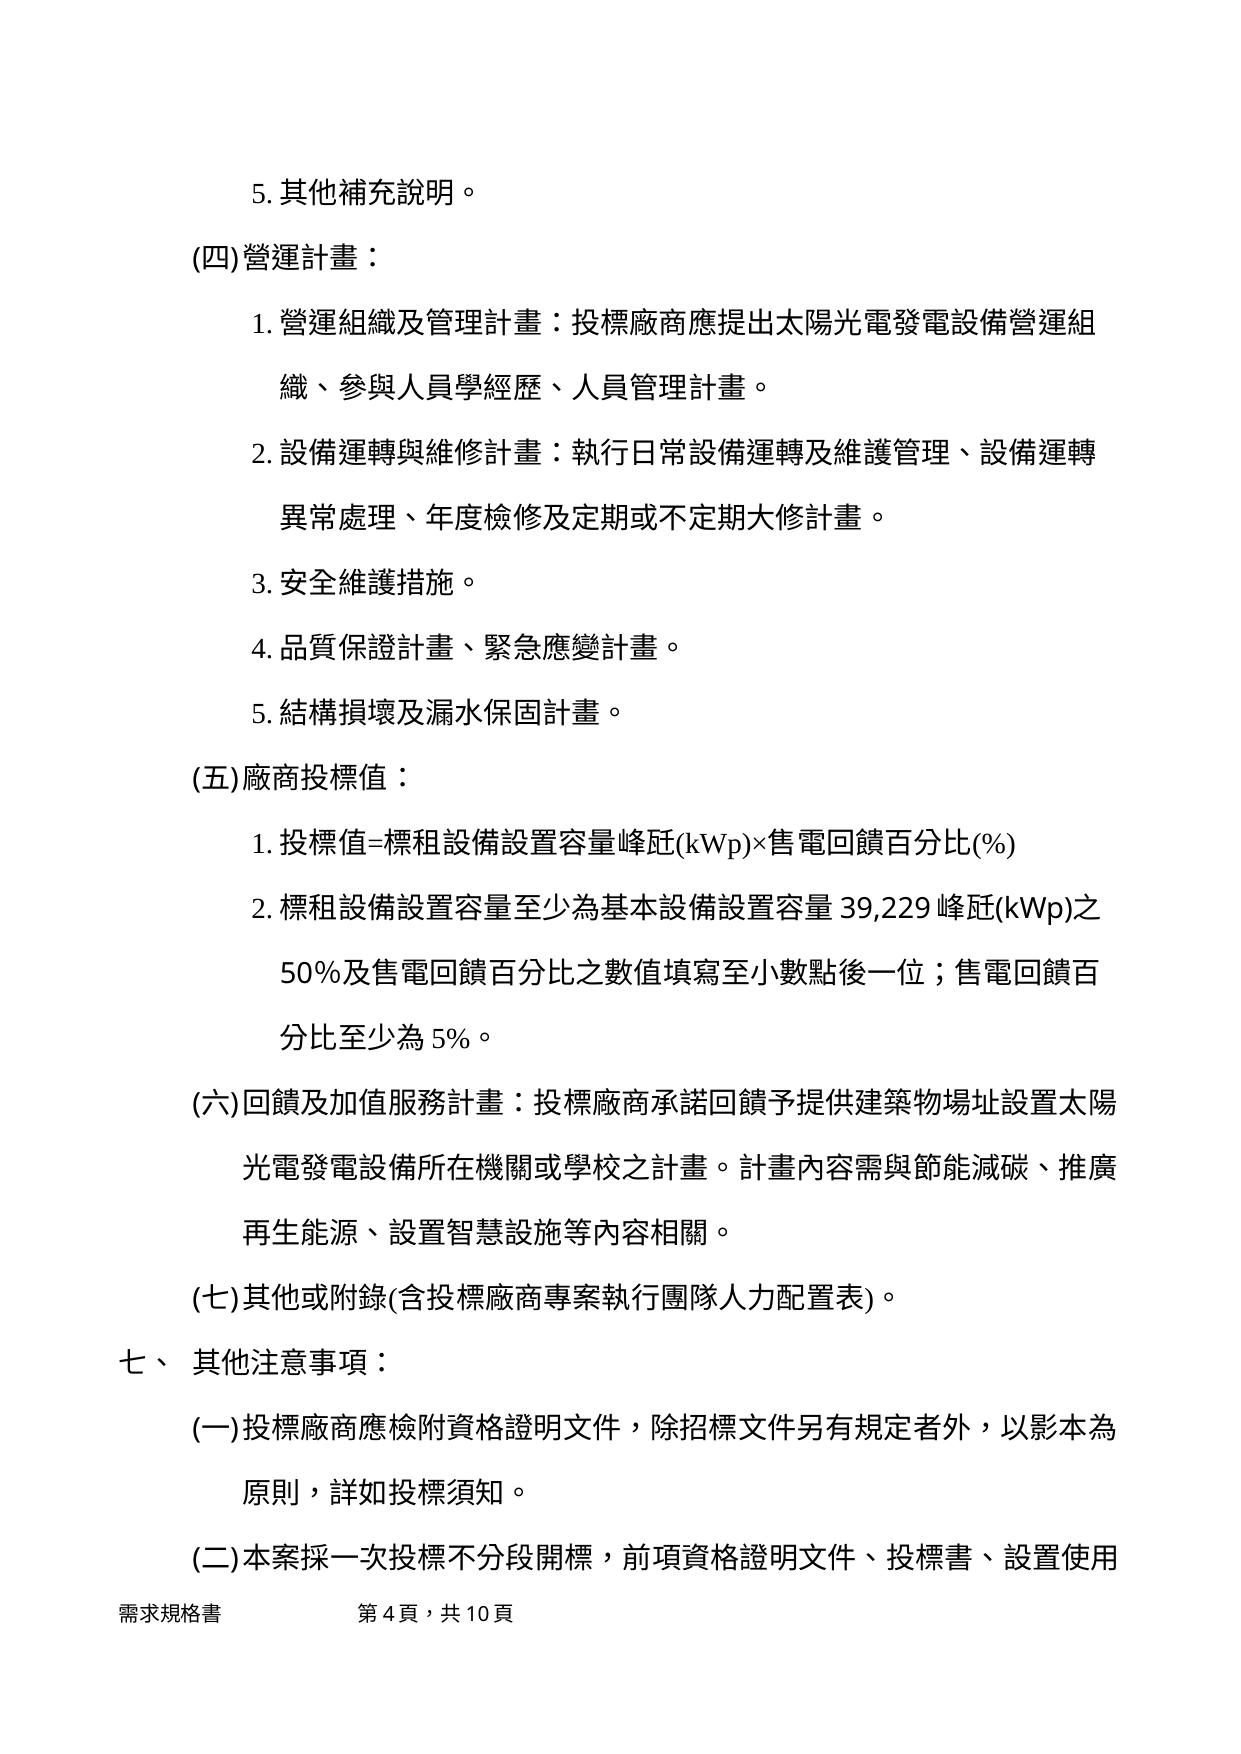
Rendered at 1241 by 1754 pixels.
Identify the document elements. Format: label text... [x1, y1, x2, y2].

list 其他注意事項： [118, 1328, 1122, 1393]
list 投標值=標租設備設置容量峰瓩(kWp)×售電回饋百分比(%) [251, 808, 1122, 873]
list 其他或附錄(含投標廠商專案執行團隊人力配置表)。 [192, 1263, 1122, 1328]
list 營運組織及管理計畫：投標廠商應提出太陽光電發電設備營運組織、參與人員學經歷、人員管理計畫。 [251, 288, 1122, 418]
list 營運計畫： [192, 223, 1122, 288]
list 標租設備設置容量至少為基本設備設置容量39,229峰瓩(kWp)之50％及售電回饋百分比之數值填寫至小數點後一位；售電回饋百分比至少為5%。 [251, 873, 1122, 1068]
list 本案採一次投標不分段開標，前項資格證明文件、投標書、設置使用 [192, 1523, 1122, 1588]
list 設備運轉與維修計畫：執行日常設備運轉及維護管理、設備運轉異常處理、年度檢修及定期或不定期大修計畫。 [251, 418, 1122, 548]
list 投標廠商應檢附資格證明文件，除招標文件另有規定者外，以影本為原則，詳如投標須知。 [192, 1393, 1122, 1523]
list 廠商投標值： [192, 743, 1122, 808]
list 其他補充說明。 [251, 158, 1122, 223]
list 回饋及加值服務計畫：投標廠商承諾回饋予提供建築物場址設置太陽光電發電設備所在機關或學校之計畫。計畫內容需與節能減碳、推廣再生能源、設置智慧設施等內容相關。 [192, 1068, 1122, 1263]
list 安全維護措施。 [251, 548, 1122, 613]
list 結構損壞及漏水保固計畫。 [251, 678, 1122, 743]
list 品質保證計畫、緊急應變計畫。 [251, 613, 1122, 678]
